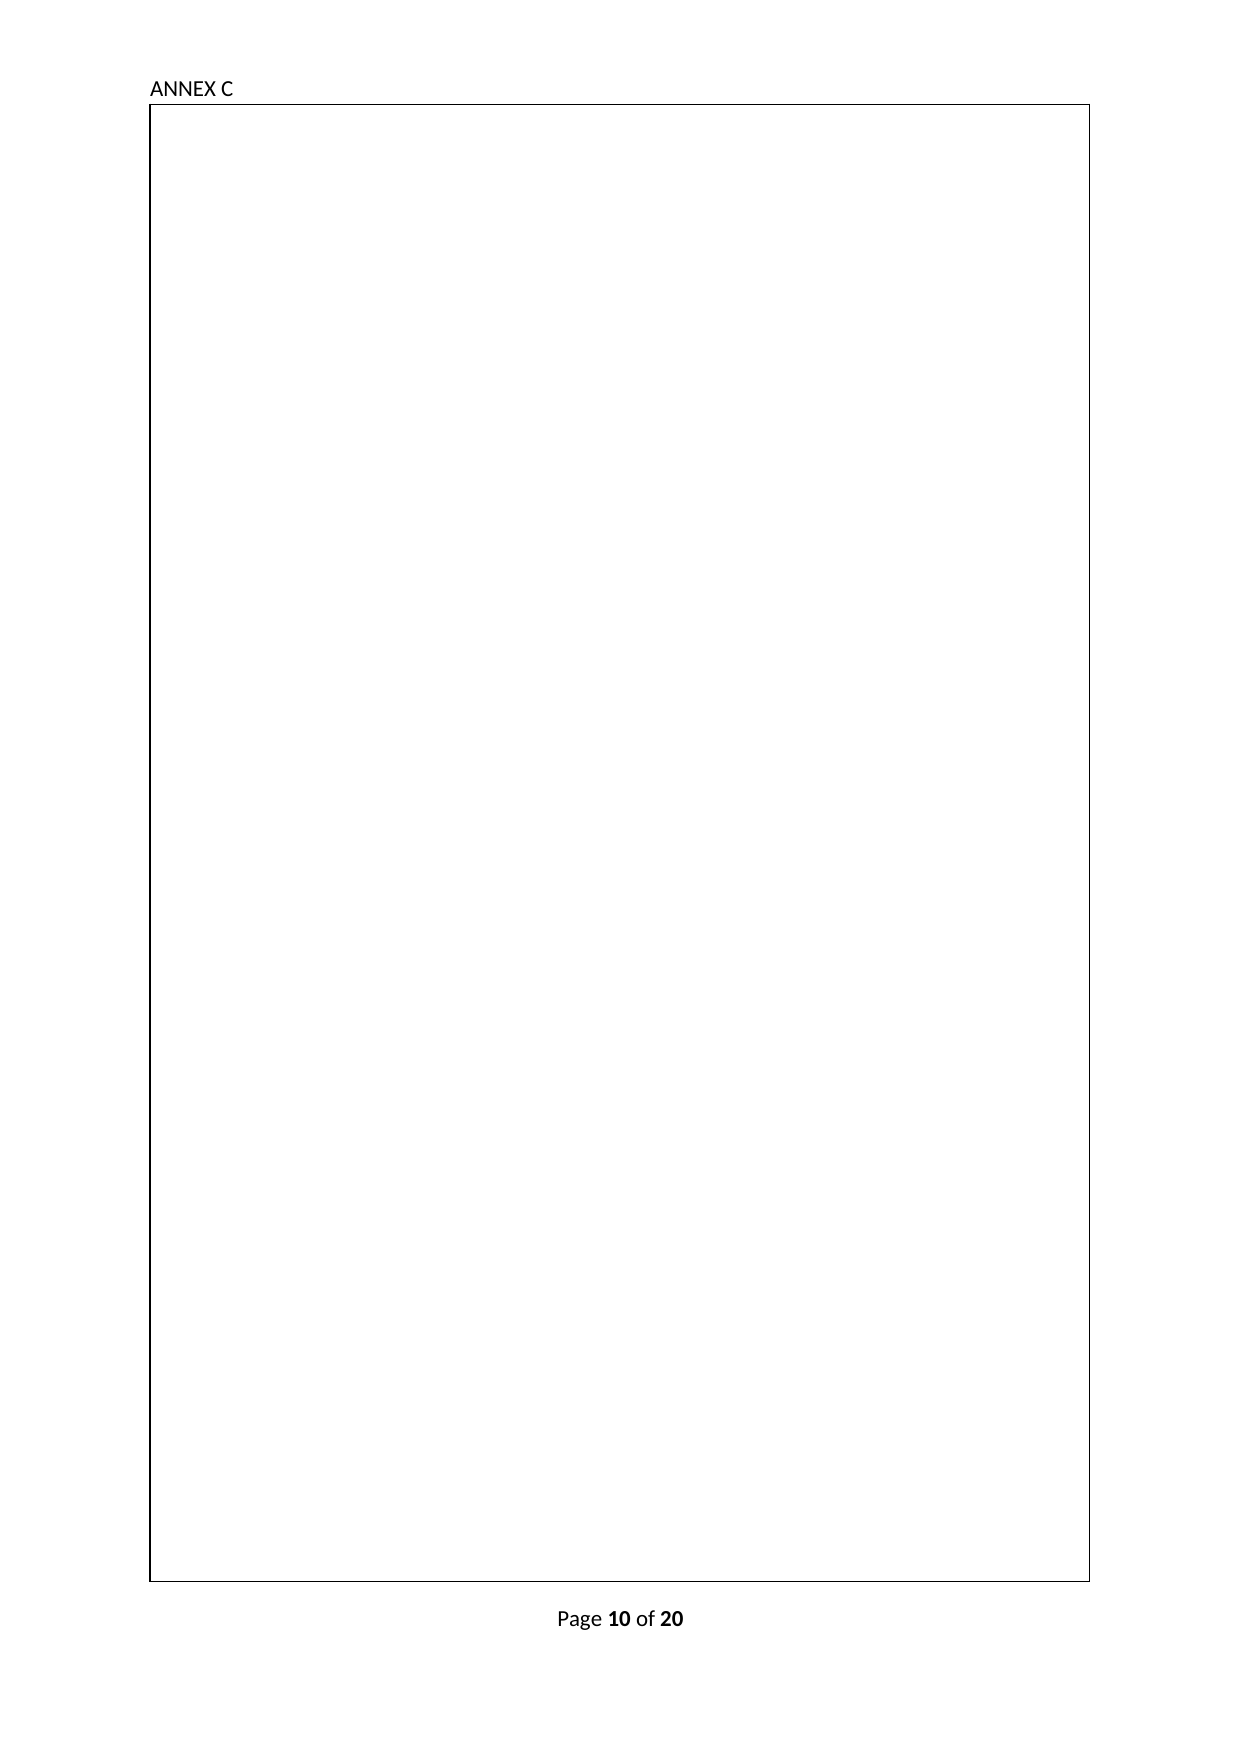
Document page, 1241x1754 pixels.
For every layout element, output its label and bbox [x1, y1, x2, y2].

table_cell [151, 105, 1089, 1581]
